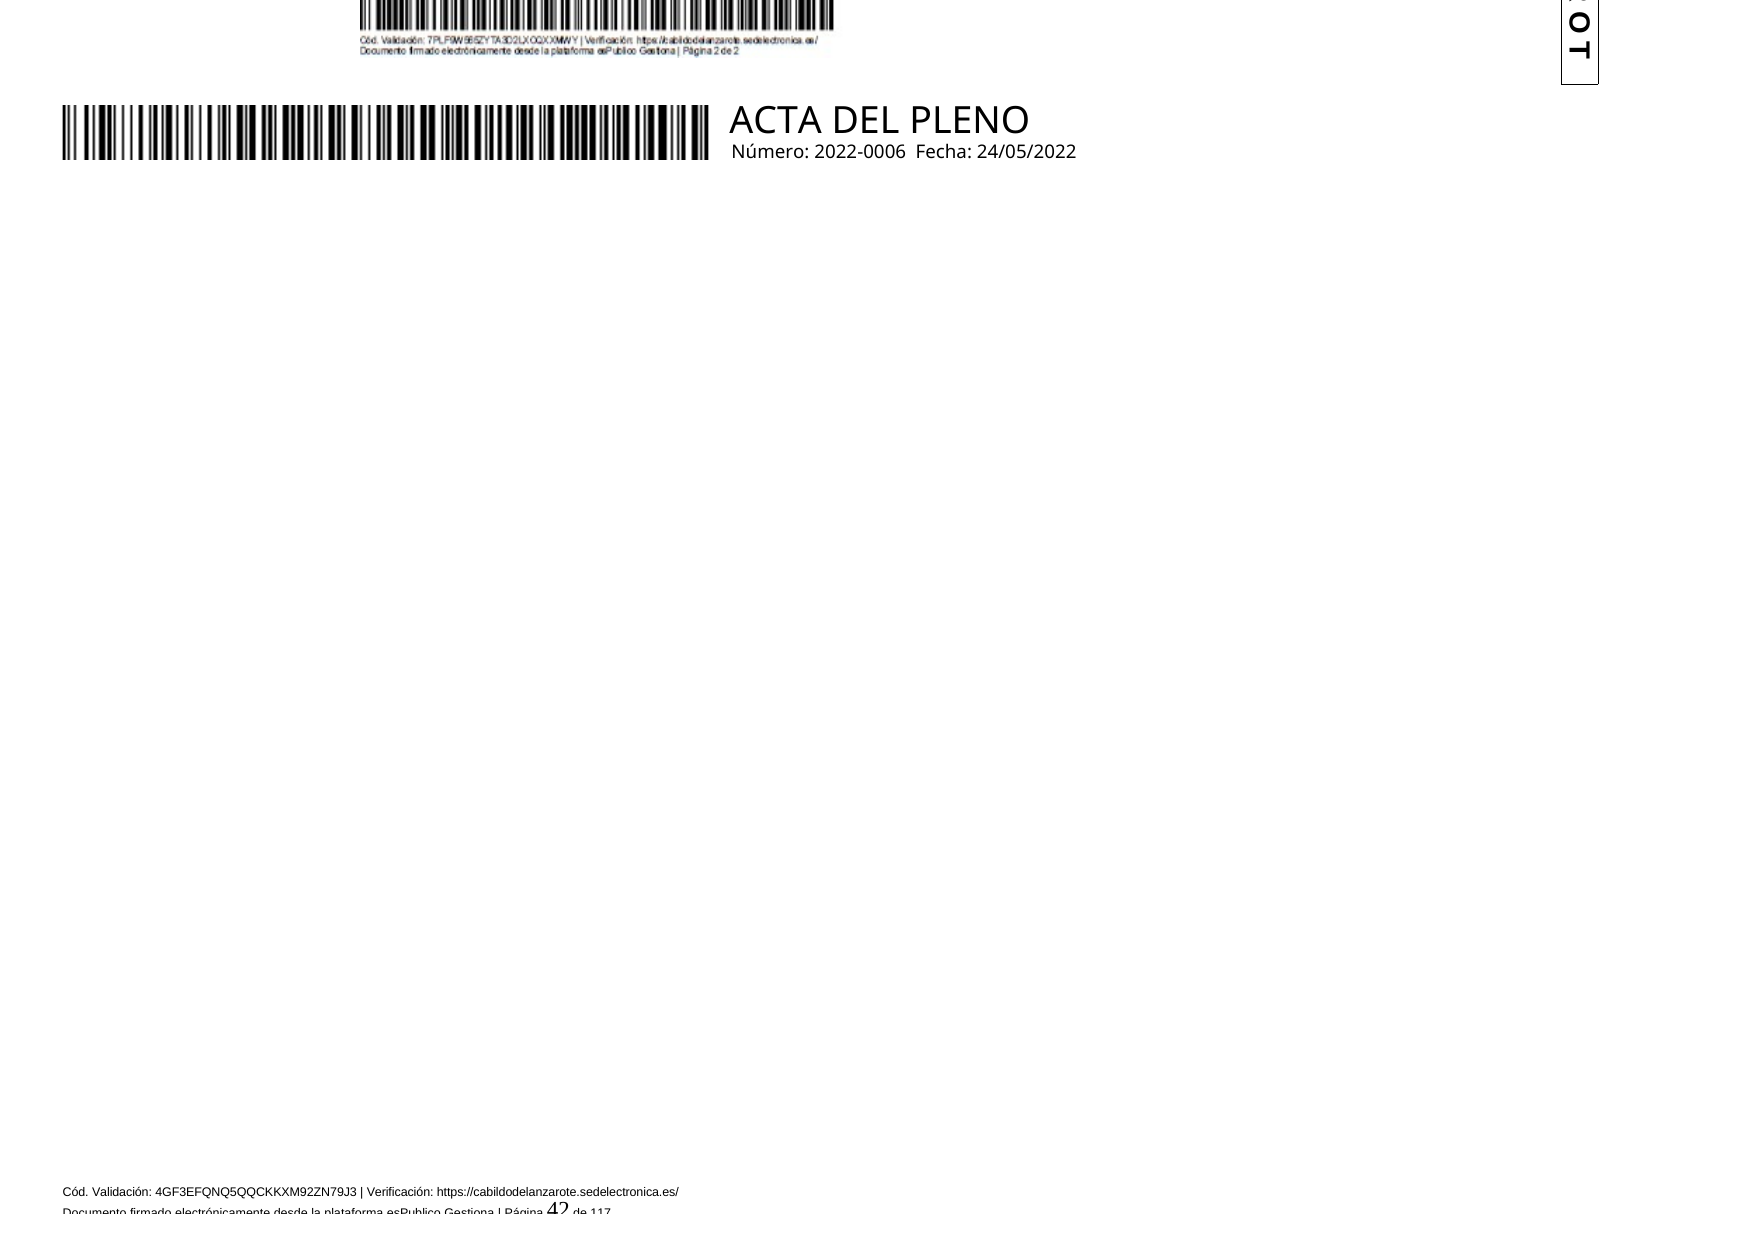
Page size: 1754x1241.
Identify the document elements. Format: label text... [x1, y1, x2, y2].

picture [360, 0, 1450, 58]
text Número: 2022-0006 Fecha: 24/05/2022 [731, 142, 1668, 163]
text L A N Z A R O T E [1562, 0, 1597, 84]
picture [62, 105, 709, 160]
subtitle ACTA DEL PLENO [729, 98, 1668, 142]
